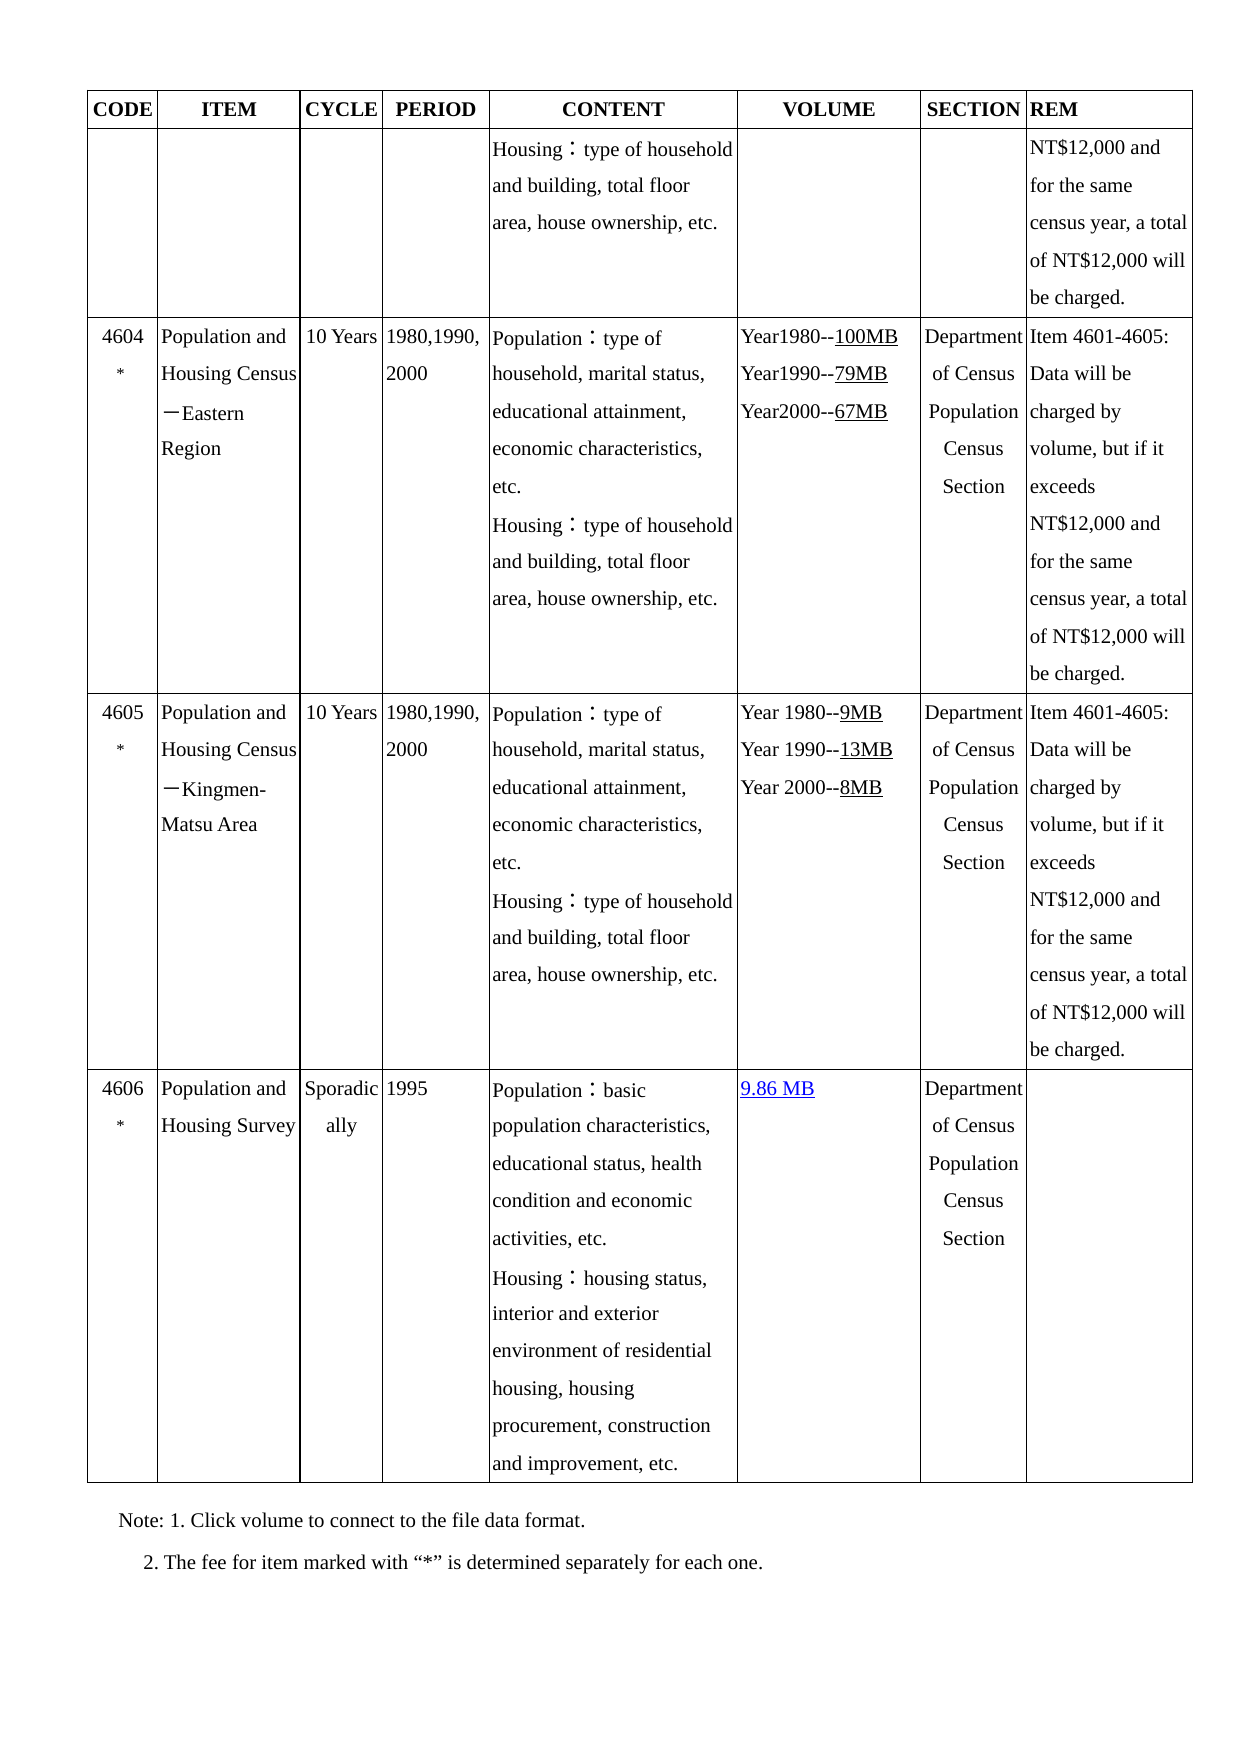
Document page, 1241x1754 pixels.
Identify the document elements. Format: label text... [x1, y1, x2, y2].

table_header REM [1027, 91, 1192, 128]
table_cell 1995 [383, 1070, 489, 1482]
table_cell [88, 129, 157, 317]
table_cell Department of Census Population Census Section [921, 318, 1026, 693]
table_cell Population and Housing Census －Eastern Region [158, 318, 299, 693]
text Note: 1. Click volume to connect to the file data format. [118, 1502, 1122, 1539]
table_cell Population：type of household, marital status, educational attainment, economic characteristics, etc. Housing：type of household and building, total floor area, house ownership, etc. [490, 318, 737, 693]
table_cell 10 Years [301, 318, 382, 693]
table_cell 9.86 MB [738, 1070, 920, 1482]
table_cell Item 4601-4605: Data will be charged by volume, but if it exceeds NT$12,000 and for the same census year, a total of NT$12,000 will be charged. [1027, 694, 1192, 1069]
table_cell 10 Years [301, 694, 382, 1069]
table_cell Population and Housing Survey [158, 1070, 299, 1482]
table_cell Population：basic population characteristics, educational status, health condition and economic activities, etc. Housing：housing status, interior and exterior environment of residential housing, housing procurement, construction and improvement, etc. [490, 1070, 737, 1482]
table_cell 1980,1990, 2000 [383, 694, 489, 1069]
table_header VOLUME [738, 91, 920, 128]
table_cell [383, 129, 489, 317]
table_cell [1027, 1070, 1192, 1482]
table_cell Population：type of household, marital status, educational attainment, economic characteristics, etc. Housing：type of household and building, total floor area, house ownership, etc. [490, 694, 737, 1069]
table_cell [921, 129, 1026, 317]
table_cell [158, 129, 299, 317]
table_header ITEM [158, 91, 299, 128]
table_cell Population and Housing Census －Kingmen-Matsu Area [158, 694, 299, 1069]
text 2. The fee for item marked with “*” is determined separately for each one. [118, 1539, 1122, 1577]
table_cell Department of Census Population Census Section [921, 1070, 1026, 1482]
table_cell Housing：type of household and building, total floor area, house ownership, etc. [490, 129, 737, 317]
table_cell 4605 * [88, 694, 157, 1069]
table_header CYCLE [301, 91, 382, 128]
table_cell 4604 * [88, 318, 157, 693]
table_cell Item 4601-4605: Data will be charged by volume, but if it exceeds NT$12,000 and for the same census year, a total of NT$12,000 will be charged. [1027, 318, 1192, 693]
table_cell 1980,1990, 2000 [383, 318, 489, 693]
table_header PERIOD [383, 91, 489, 128]
table_cell Sporadically [301, 1070, 382, 1482]
table_header CONTENT [490, 91, 737, 128]
table_cell NT$12,000 and for the same census year, a total of NT$12,000 will be charged. [1027, 129, 1192, 317]
table_cell Department of Census Population Census Section [921, 694, 1026, 1069]
table_cell Year 1980--9MB Year 1990--13MB Year 2000--8MB [738, 694, 920, 1069]
table_cell [738, 129, 920, 317]
table_cell 4606 * [88, 1070, 157, 1482]
table_cell Year1980--100MB Year1990--79MB Year2000--67MB [738, 318, 920, 693]
table_cell [301, 129, 382, 317]
table_header SECTION [921, 91, 1026, 128]
table_header CODE [88, 91, 157, 128]
